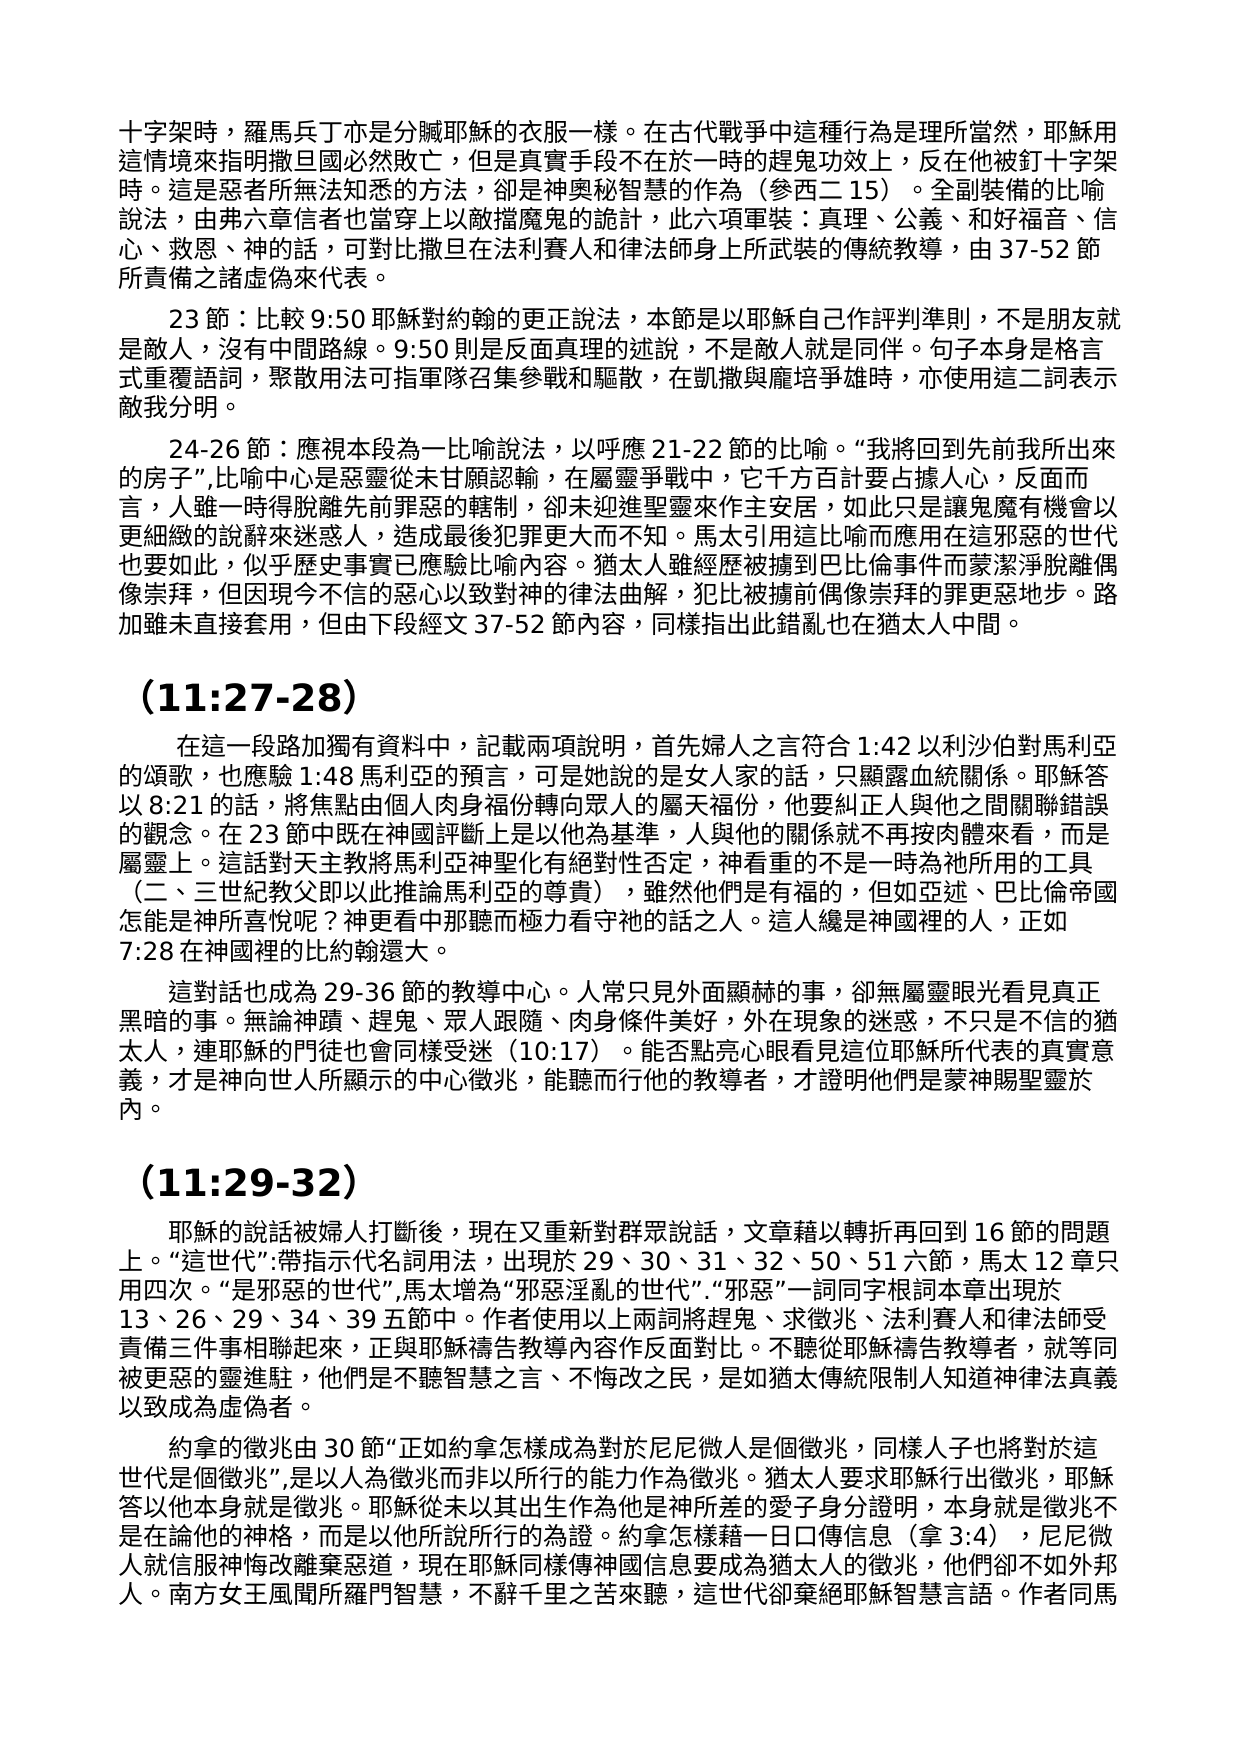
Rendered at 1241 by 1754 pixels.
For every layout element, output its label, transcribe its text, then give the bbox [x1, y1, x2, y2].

subtitle （11:27-28） [118, 676, 1122, 720]
text 在這一段路加獨有資料中，記載兩項說明，首先婦人之言符合1:42以利沙伯對馬利亞的頌歌，也應驗1:48馬利亞的預言，可是她說的是女人家的話，只顯露血統關係。耶穌答以8:21的話，將焦點由個人肉身福份轉向眾人的屬天福份，他要糾正人與他之間關聯錯誤的觀念。在23節中既在神國評斷上是以他為基準，人與他的關係就不再按肉體來看，而是屬靈上。這話對天主教將馬利亞神聖化有絕對性否定，神看重的不是一時為祂所用的工具（二、三世紀教父即以此推論馬利亞的尊貴），雖然他們是有福的，但如亞述、巴比倫帝國怎能是神所喜悅呢？神更看中那聽而極力看守祂的話之人。這人纔是神國裡的人，正如7:28在神國裡的比約翰還大。 [118, 733, 1122, 966]
text 24-26節：應視本段為一比喻說法，以呼應21-22節的比喻。“我將回到先前我所出來的房子”,比喻中心是惡靈從未甘願認輸，在屬靈爭戰中，它千方百計要占據人心，反面而言，人雖一時得脫離先前罪惡的轄制，卻未迎進聖靈來作主安居，如此只是讓鬼魔有機會以更細緻的說辭來迷惑人，造成最後犯罪更大而不知。馬太引用這比喻而應用在這邪惡的世代也要如此，似乎歷史事實已應驗比喻內容。猶太人雖經歷被擄到巴比倫事件而蒙潔淨脫離偶像崇拜，但因現今不信的惡心以致對神的律法曲解，犯比被擄前偶像崇拜的罪更惡地步。路加雖未直接套用，但由下段經文37-52節內容，同樣指出此錯亂也在猶太人中間。 [118, 435, 1122, 639]
text 十字架時，羅馬兵丁亦是分贓耶穌的衣服一樣。在古代戰爭中這種行為是理所當然，耶穌用這情境來指明撒旦國必然敗亡，但是真實手段不在於一時的趕鬼功效上，反在他被釘十字架時。這是惡者所無法知悉的方法，卻是神奧秘智慧的作為（參西二15）。全副裝備的比喻說法，由弗六章信者也當穿上以敵擋魔鬼的詭計，此六項軍裝：真理、公義、和好福音、信心、救恩、神的話，可對比撒旦在法利賽人和律法師身上所武裝的傳統教導，由37-52節所責備之諸虛偽來代表。 [118, 118, 1122, 293]
subtitle （11:29-32） [118, 1162, 1122, 1205]
text 耶穌的說話被婦人打斷後，現在又重新對群眾說話，文章藉以轉折再回到16節的問題上。“這世代”:帶指示代名詞用法，出現於29、30、31、32、50、51六節，馬太12章只用四次。“是邪惡的世代”,馬太增為“邪惡淫亂的世代”.“邪惡”一詞同字根詞本章出現於13、26、29、34、39五節中。作者使用以上兩詞將趕鬼、求徵兆、法利賽人和律法師受責備三件事相聯起來，正與耶穌禱告教導內容作反面對比。不聽從耶穌禱告教導者，就等同被更惡的靈進駐，他們是不聽智慧之言、不悔改之民，是如猶太傳統限制人知道神律法真義以致成為虛偽者。 [118, 1218, 1122, 1422]
text 23節：比較9:50耶穌對約翰的更正說法，本節是以耶穌自己作評判準則，不是朋友就是敵人，沒有中間路線。9:50則是反面真理的述說，不是敵人就是同伴。句子本身是格言式重覆語詞，聚散用法可指軍隊召集參戰和驅散，在凱撒與龐培爭雄時，亦使用這二詞表示敵我分明。 [118, 306, 1122, 422]
text 約拿的徵兆由30節“正如約拿怎樣成為對於尼尼微人是個徵兆，同樣人子也將對於這世代是個徵兆”,是以人為徵兆而非以所行的能力作為徵兆。猶太人要求耶穌行出徵兆，耶穌答以他本身就是徵兆。耶穌從未以其出生作為他是神所差的愛子身分證明，本身就是徵兆不是在論他的神格，而是以他所說所行的為證。約拿怎樣藉一日口傳信息（拿3:4），尼尼微人就信服神悔改離棄惡道，現在耶穌同樣傳神國信息要成為猶太人的徵兆，他們卻不如外邦人。南方女王風聞所羅門智慧，不辭千里之苦來聽，這世代卻棄絕耶穌智慧言語。作者同馬 [118, 1434, 1122, 1609]
text 這對話也成為29-36節的教導中心。人常只見外面顯赫的事，卻無屬靈眼光看見真正黑暗的事。無論神蹟、趕鬼、眾人跟隨、肉身條件美好，外在現象的迷惑，不只是不信的猶太人，連耶穌的門徒也會同樣受迷（10:17）。能否點亮心眼看見這位耶穌所代表的真實意義，才是神向世人所顯示的中心徵兆，能聽而行他的教導者，才證明他們是蒙神賜聖靈於內。 [118, 978, 1122, 1124]
